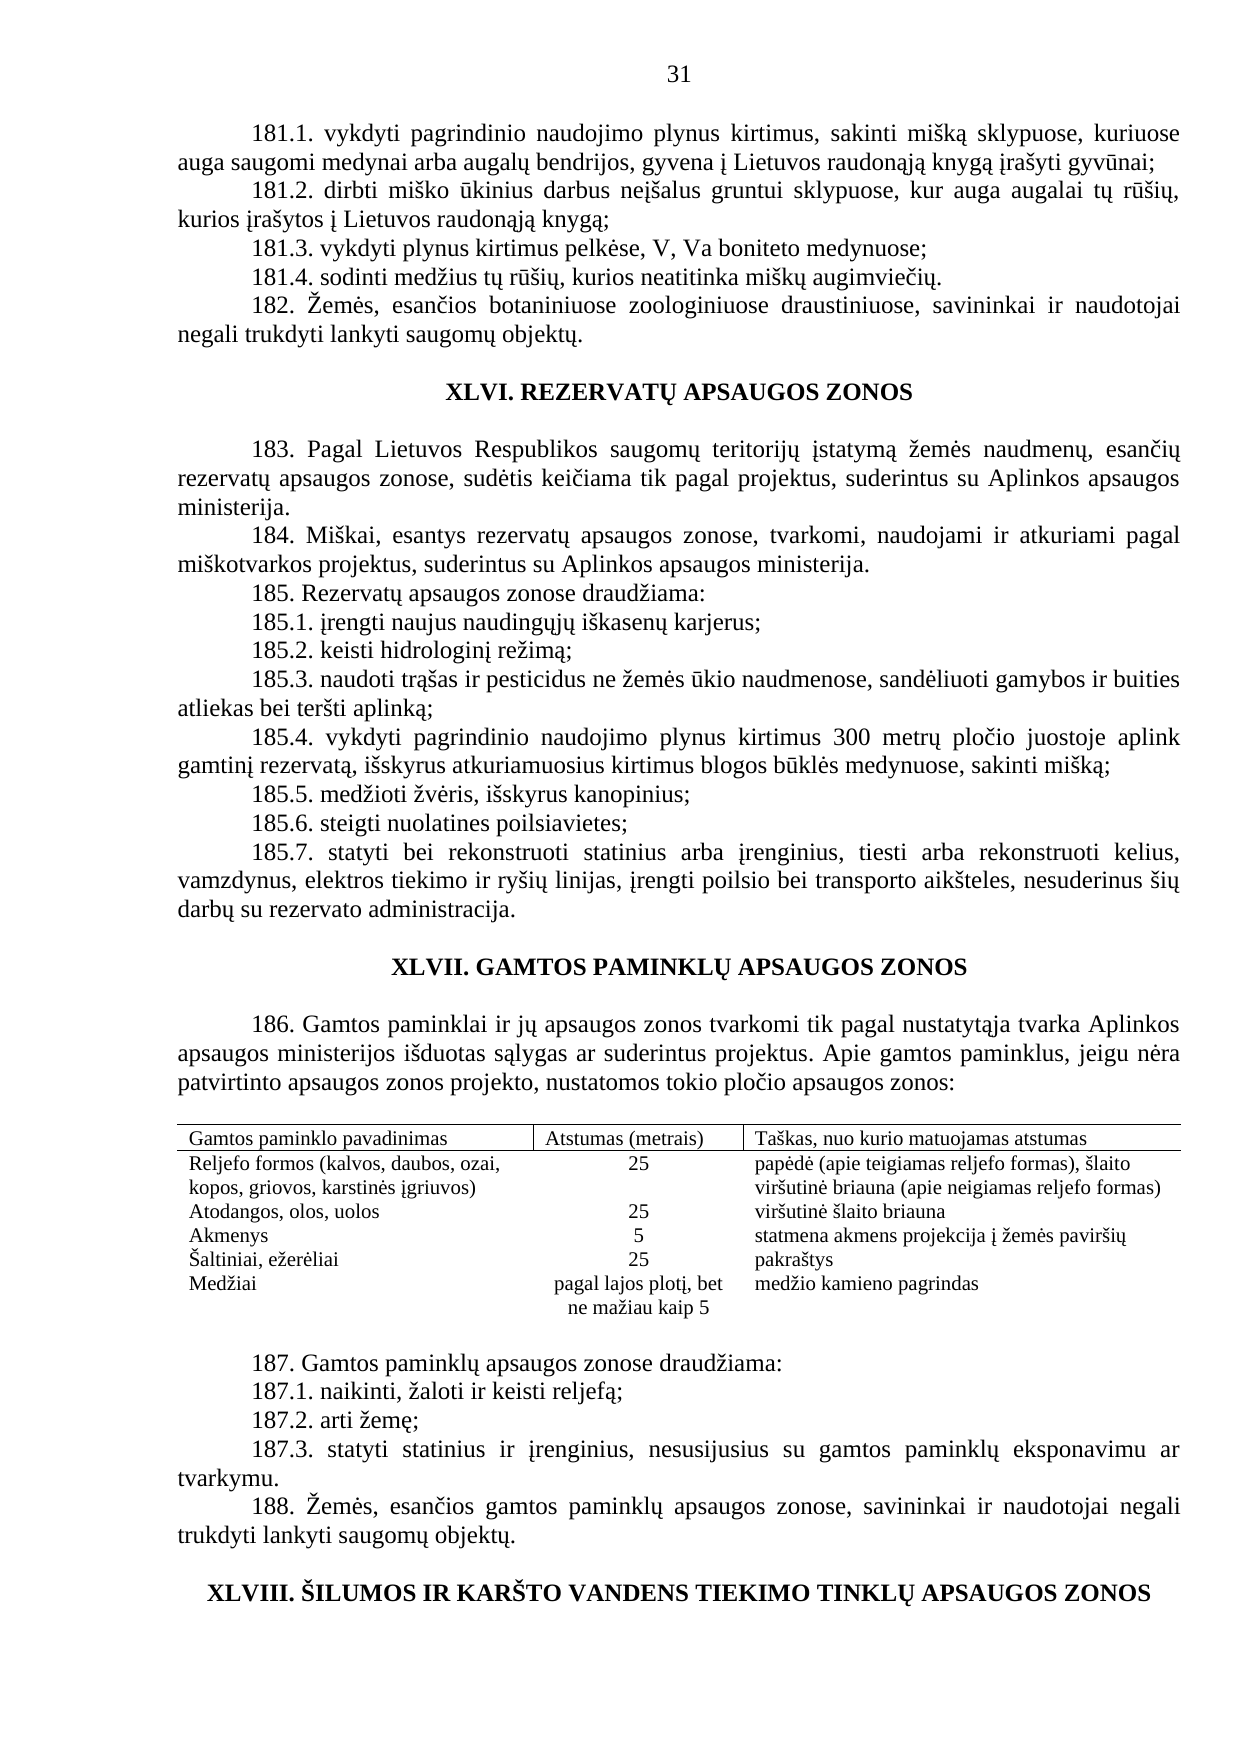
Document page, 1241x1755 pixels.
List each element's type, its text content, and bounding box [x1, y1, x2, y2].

text 187.2. arti žemę; [177, 1405, 1181, 1434]
text 187.3. statyti statinius ir įrenginius, nesusijusius su gamtos paminklų eksponavimu ar tvarkymu. [177, 1434, 1181, 1491]
text XLVI. REZERVATŲ APSAUGOS ZONOS [177, 377, 1181, 406]
text 182. Žemės, esančios botaniniuose zoologiniuose draustiniuose, savininkai ir naudotojai negali trukdyti lankyti saugomų objektų. [177, 291, 1181, 348]
text 185.3. naudoti trąšas ir pesticidus ne žemės ūkio naudmenose, sandėliuoti gamybos ir buities atliekas bei teršti aplinką; [177, 664, 1181, 722]
table_cell pakraštys [743, 1247, 1181, 1271]
text 181.1. vykdyti pagrindinio naudojimo plynus kirtimus, sakinti mišką sklypuose, kuriuose auga saugomi medynai arba augalų bendrijos, gyvena į Lietuvos raudonąją knygą įrašyti gyvūnai; [177, 118, 1181, 176]
text 185.6. steigti nuolatines poilsiavietes; [177, 808, 1181, 837]
text 185.5. medžioti žvėris, išskyrus kanopinius; [177, 779, 1181, 808]
table_cell 25 [534, 1247, 743, 1271]
table_cell Šaltiniai, ežerėliai [177, 1247, 533, 1271]
text 181.4. sodinti medžius tų rūšių, kurios neatitinka miškų augimviečių. [177, 262, 1181, 291]
text XLVIII. ŠILUMOS IR KARŠTO VANDENS TIEKIMO TINKLŲ APSAUGOS ZONOS [177, 1578, 1181, 1606]
text 185.4. vykdyti pagrindinio naudojimo plynus kirtimus 300 metrų pločio juostoje aplink gamtinį rezervatą, išskyrus atkuriamuosius kirtimus blogos būklės medynuose, sakinti mišką; [177, 722, 1181, 779]
text 187.1. naikinti, žaloti ir keisti reljefą; [177, 1376, 1181, 1405]
table_cell viršutinė šlaito briauna [743, 1199, 1181, 1223]
table_cell Atodangos, olos, uolos [177, 1199, 533, 1223]
table_cell Medžiai [177, 1271, 533, 1319]
table_header Taškas, nuo kurio matuojamas atstumas [744, 1125, 1181, 1149]
table_cell 5 [534, 1223, 743, 1247]
table_cell medžio kamieno pagrindas [743, 1271, 1181, 1319]
text 181.3. vykdyti plynus kirtimus pelkėse, V, Va boniteto medynuose; [177, 233, 1181, 262]
text 188. Žemės, esančios gamtos paminklų apsaugos zonose, savininkai ir naudotojai negali trukdyti lankyti saugomų objektų. [177, 1491, 1181, 1549]
text XLVII. GAMTOS PAMINKLŲ APSAUGOS ZONOS [177, 952, 1181, 981]
table_cell statmena akmens projekcija į žemės paviršių [743, 1223, 1181, 1247]
table_cell Reljefo formos (kalvos, daubos, ozai, kopos, griovos, karstinės įgriuvos) [177, 1151, 533, 1199]
text 181.2. dirbti miško ūkinius darbus neįšalus gruntui sklypuose, kur auga augalai tų rūšių, kurios įrašytos į Lietuvos raudonąją knygą; [177, 176, 1181, 233]
table_header Gamtos paminklo pavadinimas [177, 1125, 533, 1149]
table_cell papėdė (apie teigiamas reljefo formas), šlaito viršutinė briauna (apie neigiamas reljefo formas) [743, 1151, 1181, 1199]
text 183. Pagal Lietuvos Respublikos saugomų teritorijų įstatymą žemės naudmenų, esančių rezervatų apsaugos zonose, sudėtis keičiama tik pagal projektus, suderintus su Aplinkos apsaugos ministerija. [177, 434, 1181, 521]
text 185.2. keisti hidrologinį režimą; [177, 636, 1181, 664]
text 185. Rezervatų apsaugos zonose draudžiama: [177, 578, 1181, 607]
table_cell 25 [534, 1199, 743, 1223]
table_header Atstumas (metrais) [534, 1125, 743, 1149]
text 184. Miškai, esantys rezervatų apsaugos zonose, tvarkomi, naudojami ir atkuriami pagal miškotvarkos projektus, suderintus su Aplinkos apsaugos ministerija. [177, 521, 1181, 578]
text 187. Gamtos paminklų apsaugos zonose draudžiama: [177, 1348, 1181, 1376]
text 186. Gamtos paminklai ir jų apsaugos zonos tvarkomi tik pagal nustatytąja tvarka Aplinkos apsaugos ministerijos išduotas sąlygas ar suderintus projektus. Apie gamtos paminklus, jeigu nėra patvirtinto apsaugos zonos projekto, nustatomos tokio pločio apsaugos zonos: [177, 1009, 1181, 1096]
table_cell Akmenys [177, 1223, 533, 1247]
text 185.7. statyti bei rekonstruoti statinius arba įrenginius, tiesti arba rekonstruoti kelius, vamzdynus, elektros tiekimo ir ryšių linijas, įrengti poilsio bei transporto aikšteles, nesuderinus šių darbų su rezervato administracija. [177, 837, 1181, 923]
table_cell 25 [534, 1151, 743, 1199]
table_cell pagal lajos plotį, bet ne mažiau kaip 5 [534, 1271, 743, 1319]
text 185.1. įrengti naujus naudingųjų iškasenų karjerus; [177, 607, 1181, 636]
